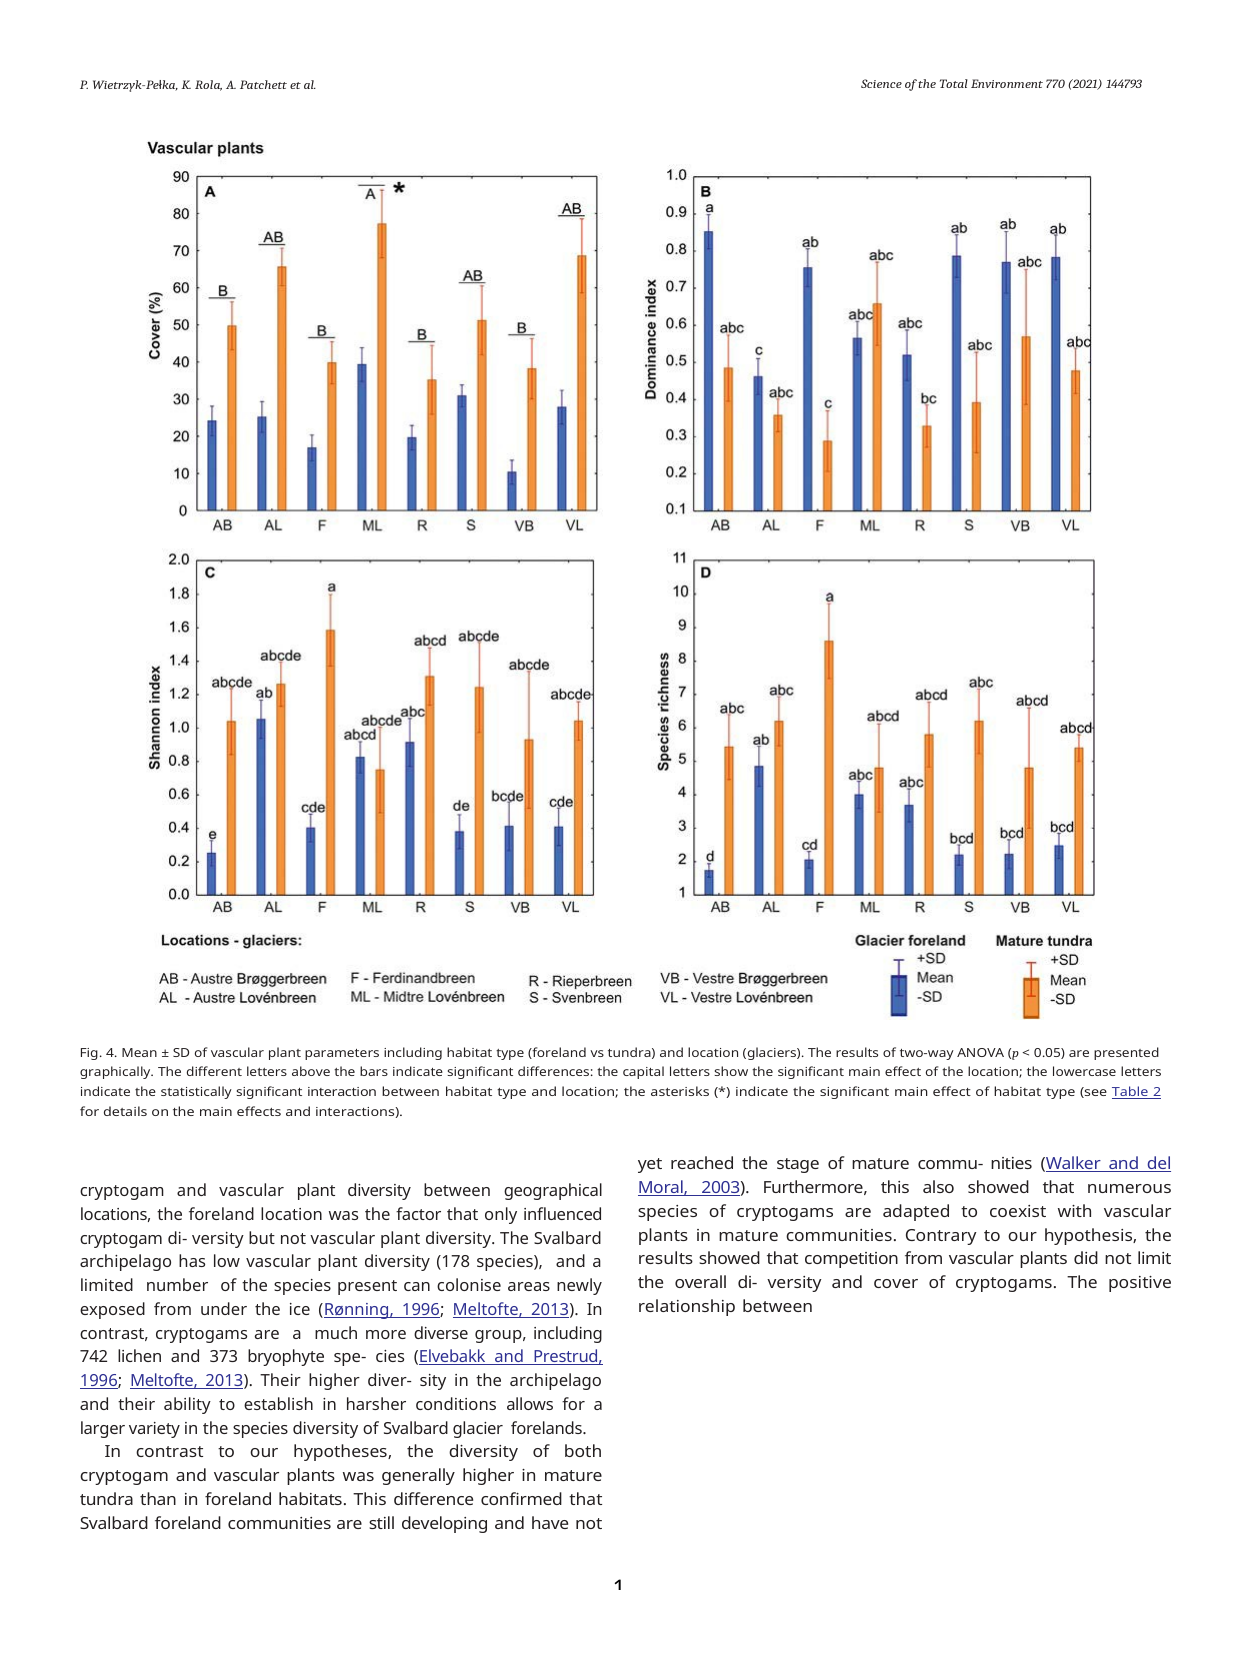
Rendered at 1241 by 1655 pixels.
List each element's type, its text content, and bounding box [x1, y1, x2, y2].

text cryptogam and vascular plant diversity between geographical locations, the foreland location was the factor that only inﬂuenced cryptogam di- versity but not vascular plant diversity. The Svalbard archipelago has low vascular plant diversity (178 species), and a limited number of the species present can colonise areas newly exposed from under the ice (Rønning, 1996; Meltofte, 2013). In contrast, cryptogams are a much more diverse group, including 742 lichen and 373 bryophyte spe- cies (Elvebakk and Prestrud, 1996; Meltofte, 2013). Their higher diver- sity in the archipelago and their ability to establish in harsher conditions allows for a larger variety in the species diversity of Svalbard glacier forelands. [79, 1179, 603, 1439]
text Fig. 4. Mean ± SD of vascular plant parameters including habitat type (foreland vs tundra) and location (glaciers). The results of two-way ANOVA (p < 0.05) are presented graphically. The different letters above the bars indicate signiﬁcant differences: the capital letters show the signiﬁcant main effect of the location; the lowercase letters indicate the statistically signiﬁcant interaction between habitat type and location; the asterisks (*) indicate the signiﬁcant main effect of habitat type (see Table 2 for details on the main effects and interactions). [79, 1044, 1162, 1120]
text yet reached the stage of mature commu- nities (Walker and del Moral, 2003). Furthermore, this also showed that numerous species of cryptogams are adapted to coexist with vascular plants in mature communities. Contrary to our hypothesis, the results showed that competition from vascular plants did not limit the overall di- versity and cover of cryptogams. The positive relationship between [638, 1152, 1172, 1317]
text In contrast to our hypotheses, the diversity of both cryptogam and vascular plants was generally higher in mature tundra than in foreland habitats. This difference conﬁrmed that Svalbard foreland communities are still developing and have not [79, 1440, 603, 1534]
